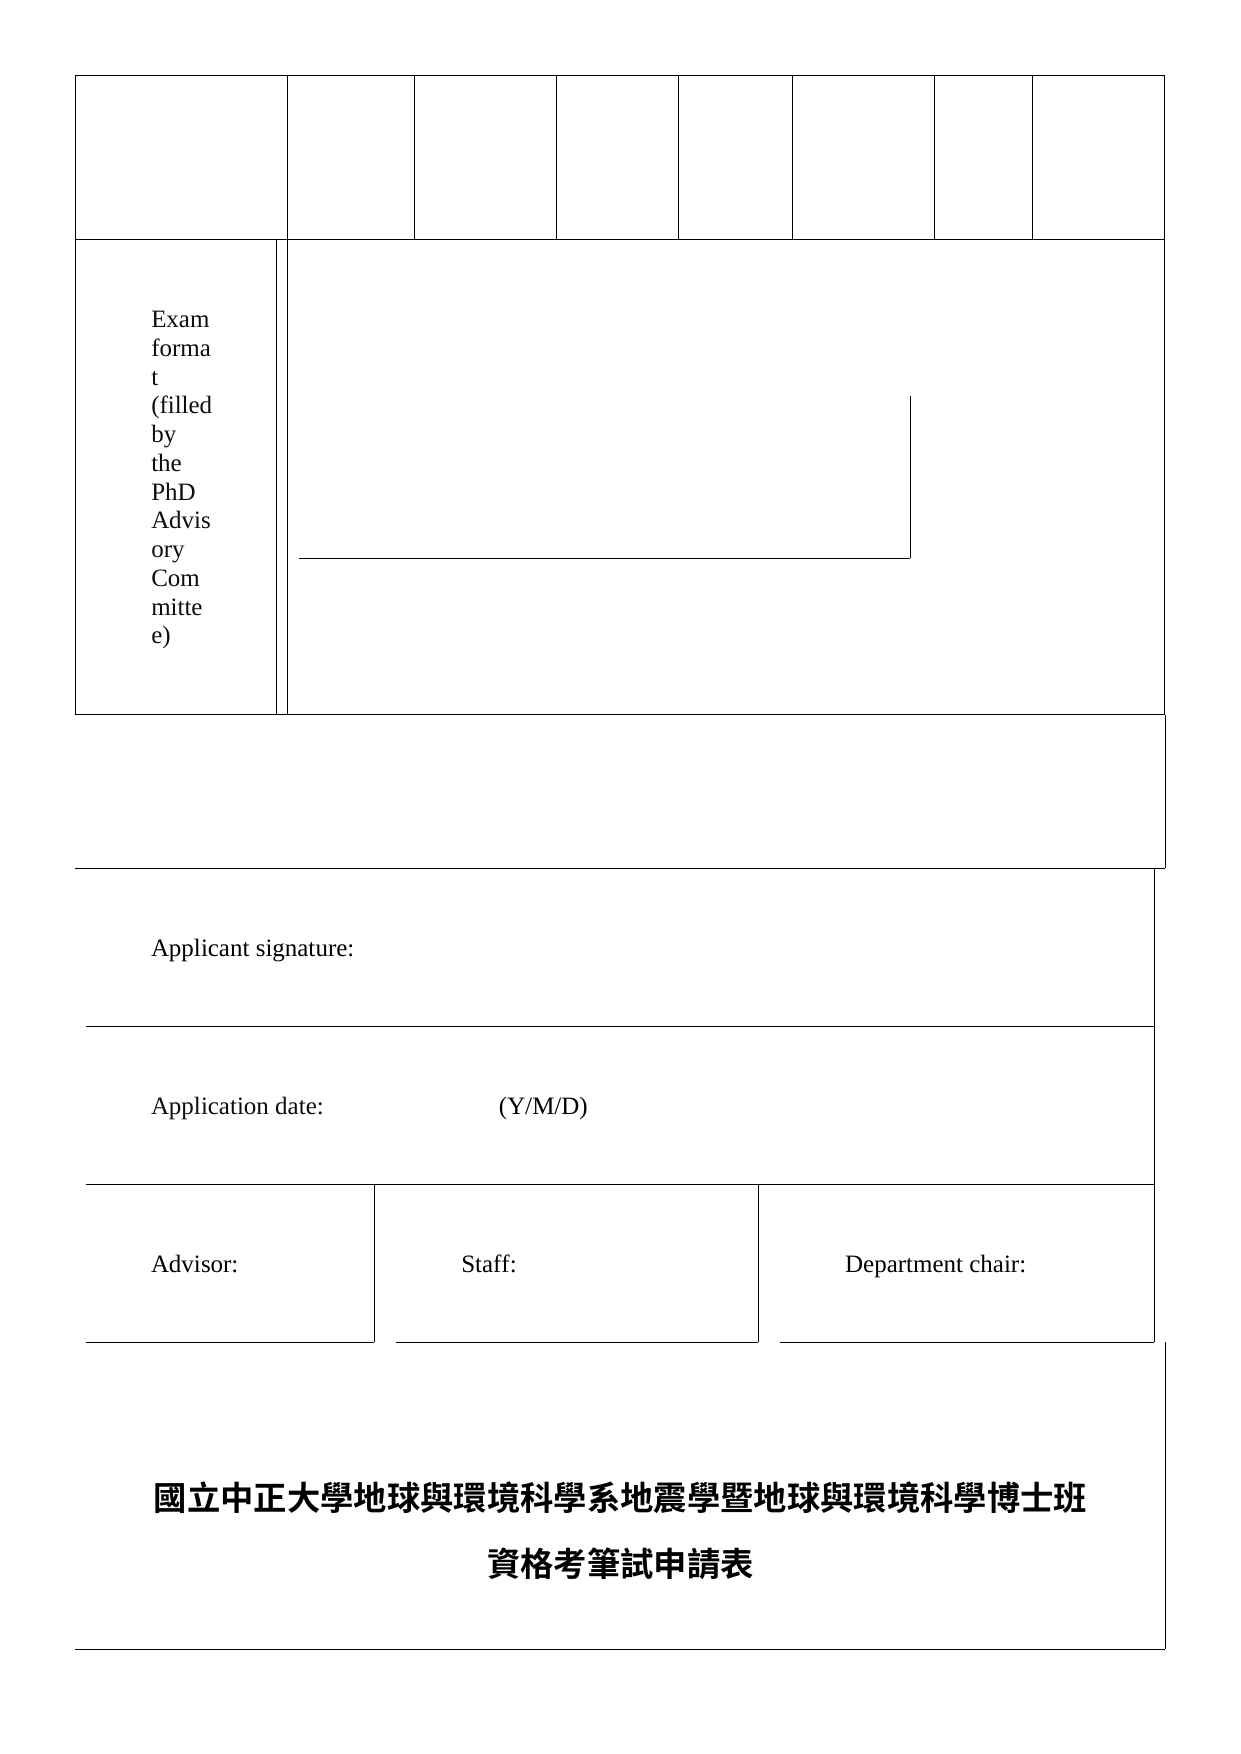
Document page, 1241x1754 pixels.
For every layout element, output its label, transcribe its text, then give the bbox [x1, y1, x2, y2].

text 國立中正大學地球與環境科學系地震學暨地球與環境科學博士班 [75, 1412, 1165, 1479]
table_cell [1155, 1184, 1165, 1342]
table_cell [76, 76, 287, 239]
table_header [1155, 868, 1165, 1026]
table_cell [277, 240, 287, 714]
table_cell Application date: (Y/M/D) [75, 1026, 1154, 1184]
table_cell [288, 76, 414, 239]
text 資格考筆試申請表 [75, 1479, 1165, 1649]
table_cell Exam format (filled by the PhD Advisory Committee) [76, 240, 276, 714]
table_cell [375, 1184, 385, 1342]
table_cell Department chair: [769, 1184, 1154, 1342]
table_cell Advisor: [75, 1184, 374, 1342]
table_cell [793, 76, 934, 239]
table_cell [1155, 1026, 1165, 1184]
table_cell [557, 76, 678, 239]
table_cell [415, 76, 556, 239]
table_cell [288, 240, 1164, 714]
table_cell [1033, 76, 1164, 239]
table_cell Staff: [385, 1184, 758, 1342]
table_cell [759, 1184, 769, 1342]
table_cell [679, 76, 792, 239]
table_cell [935, 76, 1032, 239]
table_header Applicant signature: [75, 868, 1154, 1026]
